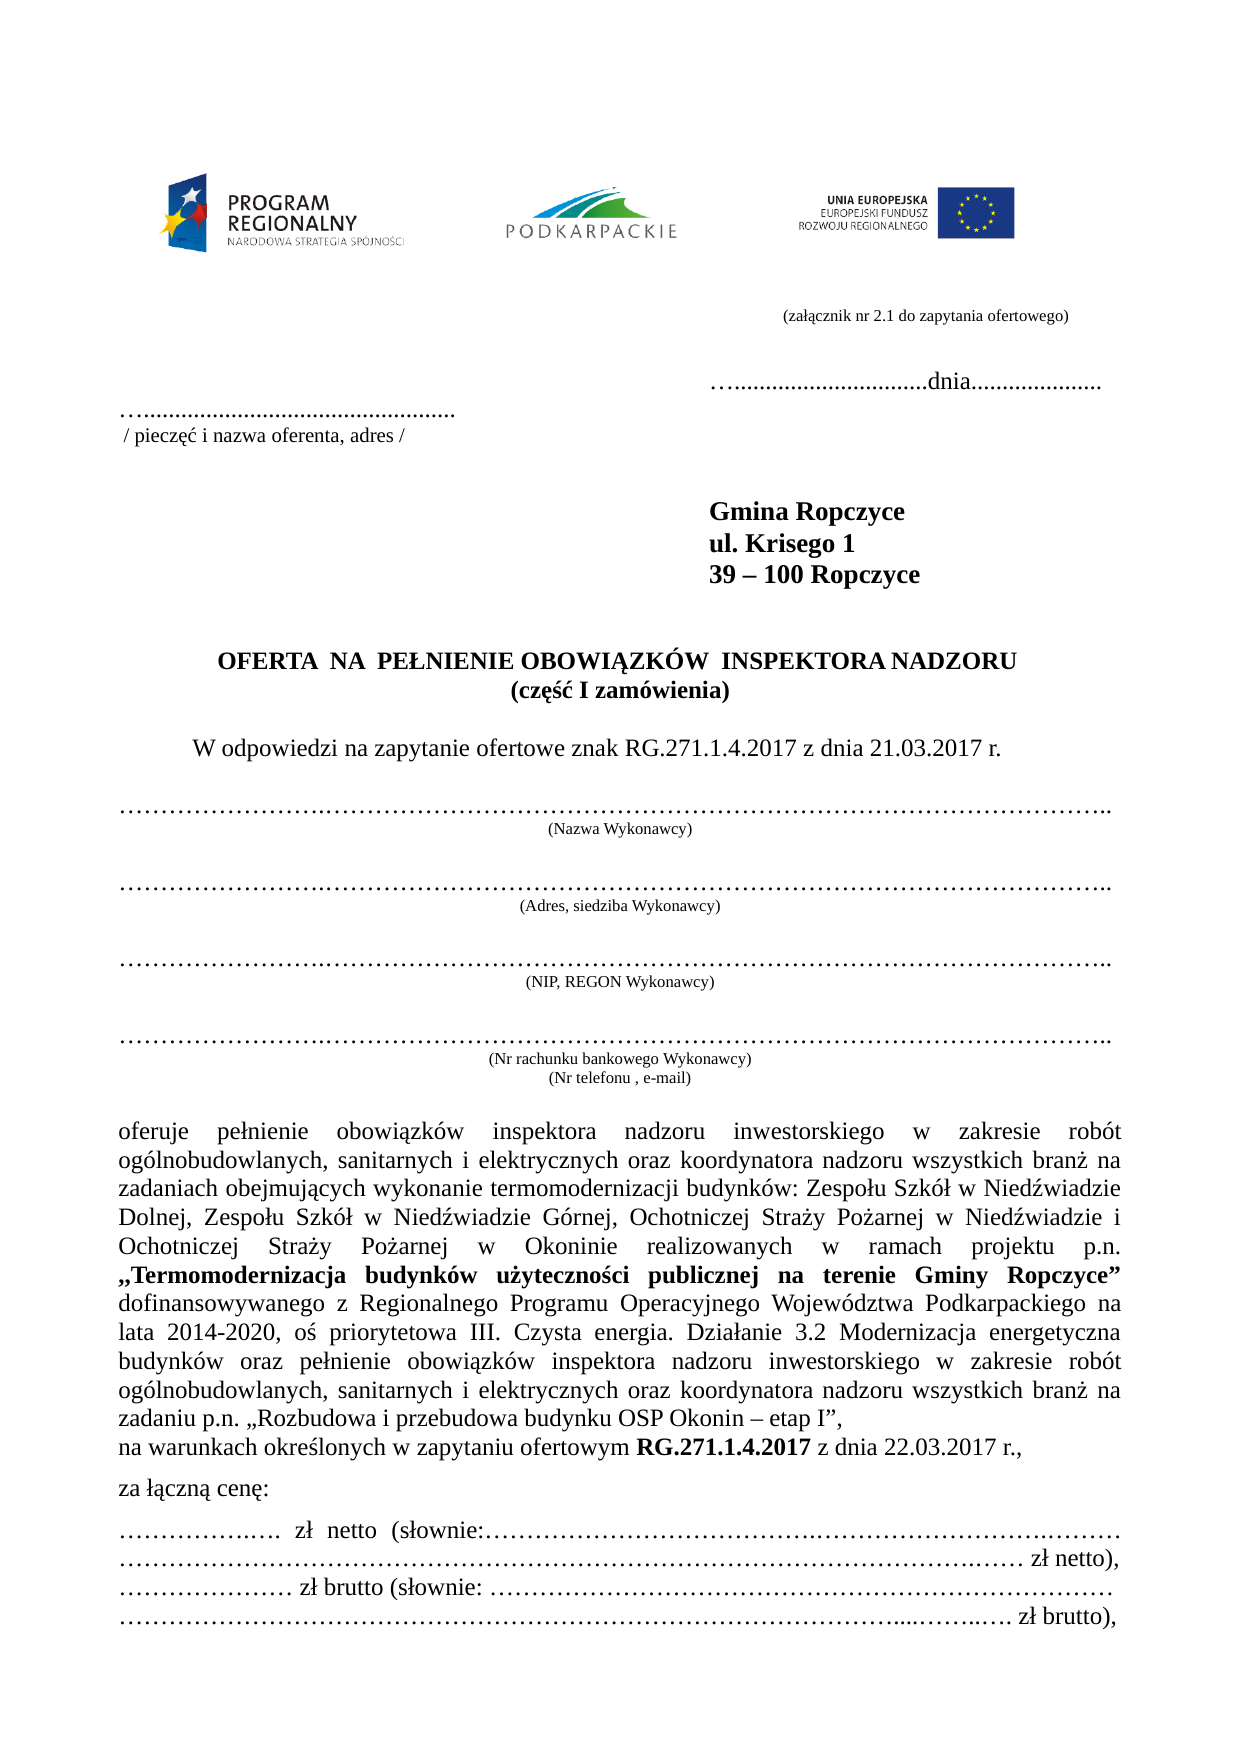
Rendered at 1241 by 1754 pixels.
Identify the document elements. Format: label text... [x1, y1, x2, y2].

text …………………………………………………………………………………....……..…. zł brutto), [118, 1601, 1122, 1630]
text ….................................................. [118, 394, 1122, 423]
text OFERTA NA PEŁNIENIE OBOWIĄZKÓW INSPEKTORA NADZORU [118, 646, 1122, 675]
text (część I zamówienia) [118, 675, 1122, 704]
text …………………….………………………………………………………………………………….. [118, 790, 1122, 819]
text …………………….………………………………………………………………………………….. [118, 1020, 1122, 1049]
text 39 – 100 Ropczyce [118, 558, 1122, 589]
text ul. Krisego 1 [118, 527, 1122, 558]
text oferuje pełnienie obowiązków inspektora nadzoru inwestorskiego w zakresie robót ogólnobudowlanych, sanitarnych i elektrycznych oraz koordynatora nadzoru wszystkich branż na zadaniach obejmujących wykonanie termomodernizacji budynków: Zespołu Szkół w Niedźwiadzie Dolnej, Zespołu Szkół w Niedźwiadzie Górnej, Ochotniczej Straży Pożarnej w Niedźwiadzie i Ochotniczej Straży Pożarnej w Okoninie realizowanych w ramach projektu p.n. ,,Termomodernizacja budynków użyteczności publicznej na terenie Gminy Ropczyce” dofinansowywanego z Regionalnego Programu Operacyjnego Województwa Podkarpackiego na lata 2014-2020, oś priorytetowa III. Czysta energia. Działanie 3.2 Modernizacja energetyczna budynków oraz pełnienie obowiązków inspektora nadzoru inwestorskiego w zakresie robót ogólnobudowlanych, sanitarnych i elektrycznych oraz koordynatora nadzoru wszystkich branż na zadaniu p.n. „Rozbudowa i przebudowa budynku OSP Okonin – etap I”, [118, 1116, 1122, 1432]
text (Adres, siedziba Wykonawcy) [118, 896, 1122, 915]
text ………………… zł brutto (słownie: ………………………………………………………………… [118, 1572, 1122, 1601]
text (Nr telefonu , e-mail) [118, 1068, 1122, 1087]
text …...............................dnia..................... [635, 366, 1122, 394]
text Gmina Ropczyce [118, 496, 1122, 527]
text (Nazwa Wykonawcy) [118, 819, 1122, 838]
text (NIP, REGON Wykonawcy) [118, 972, 1122, 991]
text / pieczęć i nazwa oferenta, adres / [118, 423, 1122, 447]
text …………………….………………………………………………………………………………….. [118, 867, 1122, 896]
text (Nr rachunku bankowego Wykonawcy) [118, 1049, 1122, 1068]
text na warunkach określonych w zapytaniu ofertowym RG.271.1.4.2017 z dnia 22.03.2017 r., [118, 1432, 1122, 1461]
text za łączną cenę: [118, 1473, 1122, 1502]
text W odpowiedzi na zapytanie ofertowe znak RG.271.1.4.2017 z dnia 21.03.2017 r. [118, 733, 1122, 761]
text …………………….………………………………………………………………………………….. [118, 943, 1122, 972]
text (załącznik nr 2.1 do zapytania ofertowego) [783, 305, 1122, 324]
text …………….…. zł netto (słownie:………………………………….……………………….……… ………………………………………………………………………………………….…… zł netto), [118, 1515, 1122, 1572]
